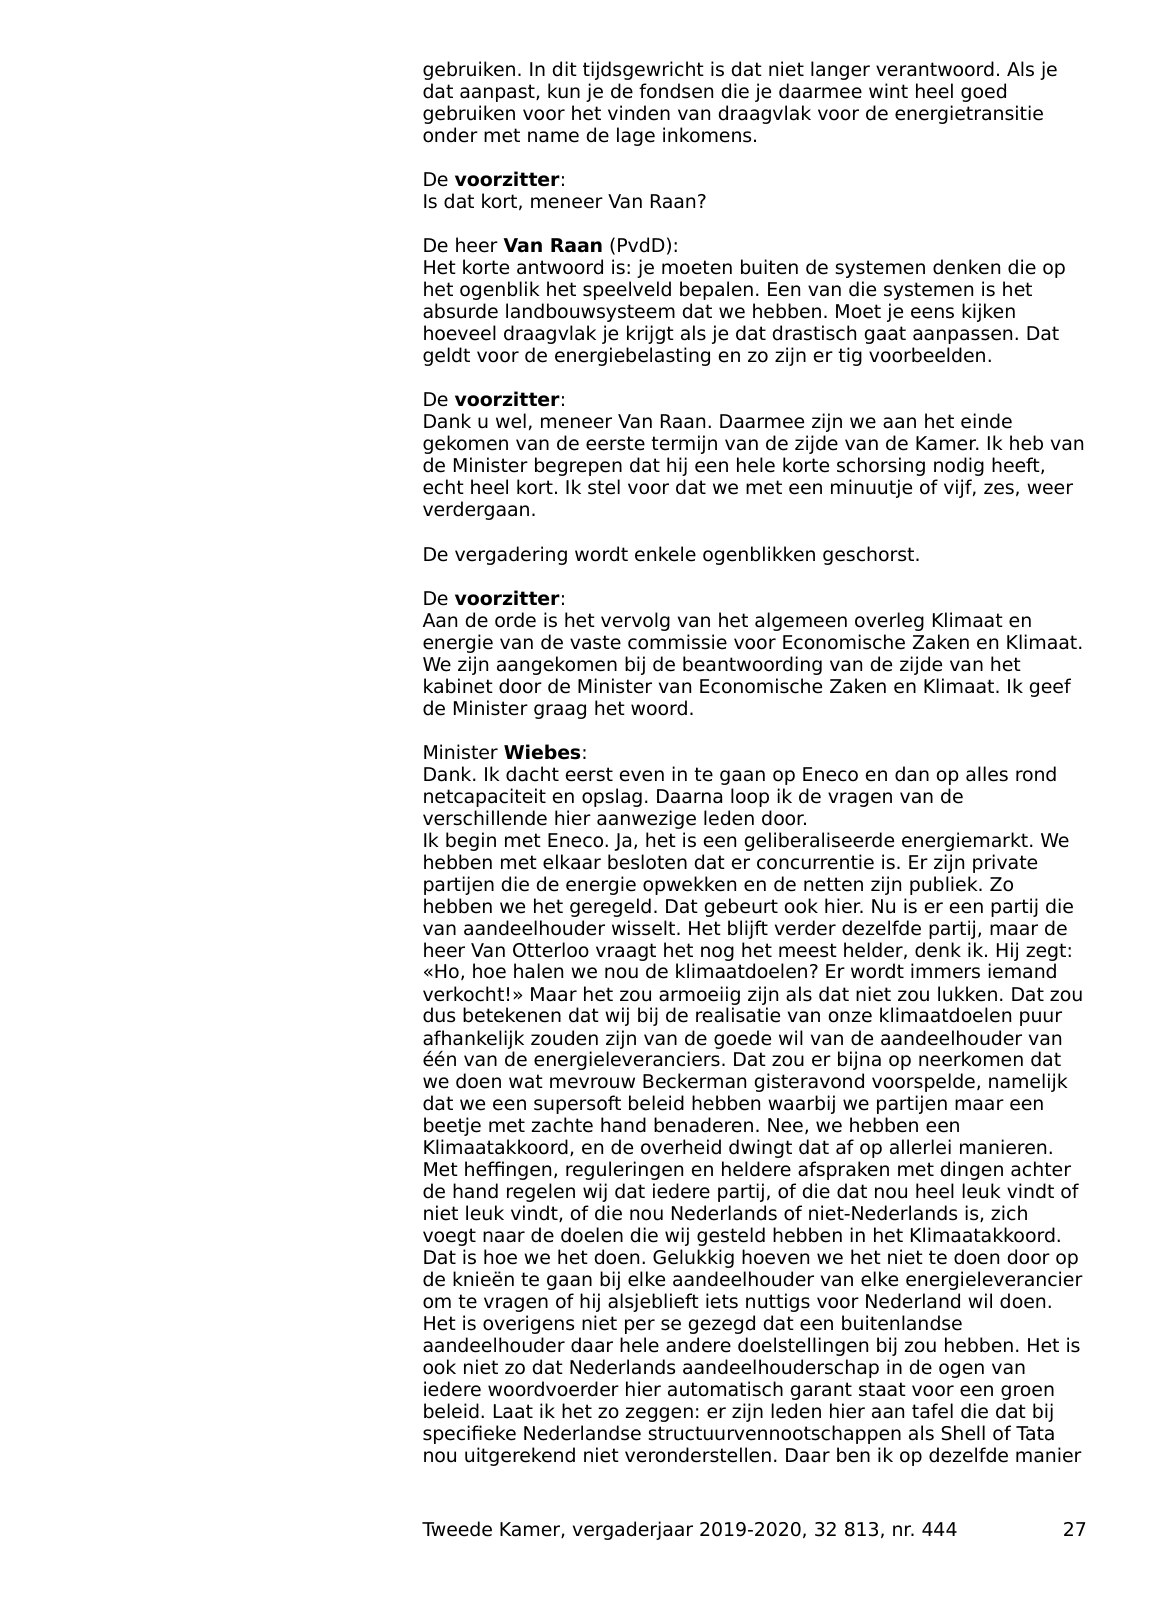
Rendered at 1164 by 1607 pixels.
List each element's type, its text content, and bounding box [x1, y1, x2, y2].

text De voorzitter: [422, 169, 1087, 191]
text De heer Van Raan (PvdD): [422, 235, 1087, 257]
text Het korte antwoord is: je moeten buiten de systemen denken die op het ogenblik het speelveld bepalen. Een van die systemen is het absurde landbouwsysteem dat we hebben. Moet je eens kijken hoeveel draagvlak je krijgt als je dat drastisch gaat aanpassen. Dat geldt voor de energiebelasting en zo zijn er tig voorbeelden. [422, 257, 1087, 367]
text Is dat kort, meneer Van Raan? [422, 191, 1087, 213]
text Aan de orde is het vervolg van het algemeen overleg Klimaat en energie van de vaste commissie voor Economische Zaken en Klimaat. We zijn aangekomen bij de beantwoording van de zijde van het kabinet door de Minister van Economische Zaken en Klimaat. Ik geef de Minister graag het woord. [422, 609, 1087, 719]
text Het is overigens niet per se gezegd dat een buitenlandse aandeelhouder daar hele andere doelstellingen bij zou hebben. Het is ook niet zo dat Nederlands aandeelhouderschap in de ogen van iedere woordvoerder hier automatisch garant staat voor een groen beleid. Laat ik het zo zeggen: er zijn leden hier aan tafel die dat bij specifieke Nederlandse structuurvennootschappen als Shell of Tata nou uitgerekend niet veronderstellen. Daar ben ik op dezelfde manier [422, 1313, 1087, 1467]
text gebruiken. In dit tijdsgewricht is dat niet langer verantwoord. Als je dat aanpast, kun je de fondsen die je daarmee wint heel goed gebruiken voor het vinden van draagvlak voor de energietransitie onder met name de lage inkomens. [422, 59, 1087, 147]
text De vergadering wordt enkele ogenblikken geschorst. [422, 543, 1087, 565]
text De voorzitter: [422, 588, 1087, 609]
text Minister Wiebes: [422, 742, 1087, 764]
text Ik begin met Eneco. Ja, het is een geliberaliseerde energiemarkt. We hebben met elkaar besloten dat er concurrentie is. Er zijn private partijen die de energie opwekken en de netten zijn publiek. Zo hebben we het geregeld. Dat gebeurt ook hier. Nu is er een partij die van aandeelhouder wisselt. Het blijft verder dezelfde partij, maar de heer Van Otterloo vraagt het nog het meest helder, denk ik. Hij zegt: «Ho, hoe halen we nou de klimaatdoelen? Er wordt immers iemand verkocht!» Maar het zou armoeiig zijn als dat niet zou lukken. Dat zou dus betekenen dat wij bij de realisatie van onze klimaatdoelen puur afhankelijk zouden zijn van de goede wil van de aandeelhouder van één van de energieleveranciers. Dat zou er bijna op neerkomen dat we doen wat mevrouw Beckerman gisteravond voorspelde, namelijk dat we een supersoft beleid hebben waarbij we partijen maar een beetje met zachte hand benaderen. Nee, we hebben een Klimaatakkoord, en de overheid dwingt dat af op allerlei manieren. Met heffingen, reguleringen en heldere afspraken met dingen achter de hand regelen wij dat iedere partij, of die dat nou heel leuk vindt of niet leuk vindt, of die nou Nederlands of niet-Nederlands is, zich voegt naar de doelen die wij gesteld hebben in het Klimaatakkoord. Dat is hoe we het doen. Gelukkig hoeven we het niet te doen door op de knieën te gaan bij elke aandeelhouder van elke energieleverancier om te vragen of hij alsjeblieft iets nuttigs voor Nederland wil doen. [422, 829, 1087, 1313]
text Dank. Ik dacht eerst even in te gaan op Eneco en dan op alles rond netcapaciteit en opslag. Daarna loop ik de vragen van de verschillende hier aanwezige leden door. [422, 764, 1087, 829]
text Dank u wel, meneer Van Raan. Daarmee zijn we aan het einde gekomen van de eerste termijn van de zijde van de Kamer. Ik heb van de Minister begrepen dat hij een hele korte schorsing nodig heeft, echt heel kort. Ik stel voor dat we met een minuutje of vijf, zes, weer verdergaan. [422, 411, 1087, 521]
text De voorzitter: [422, 389, 1087, 411]
